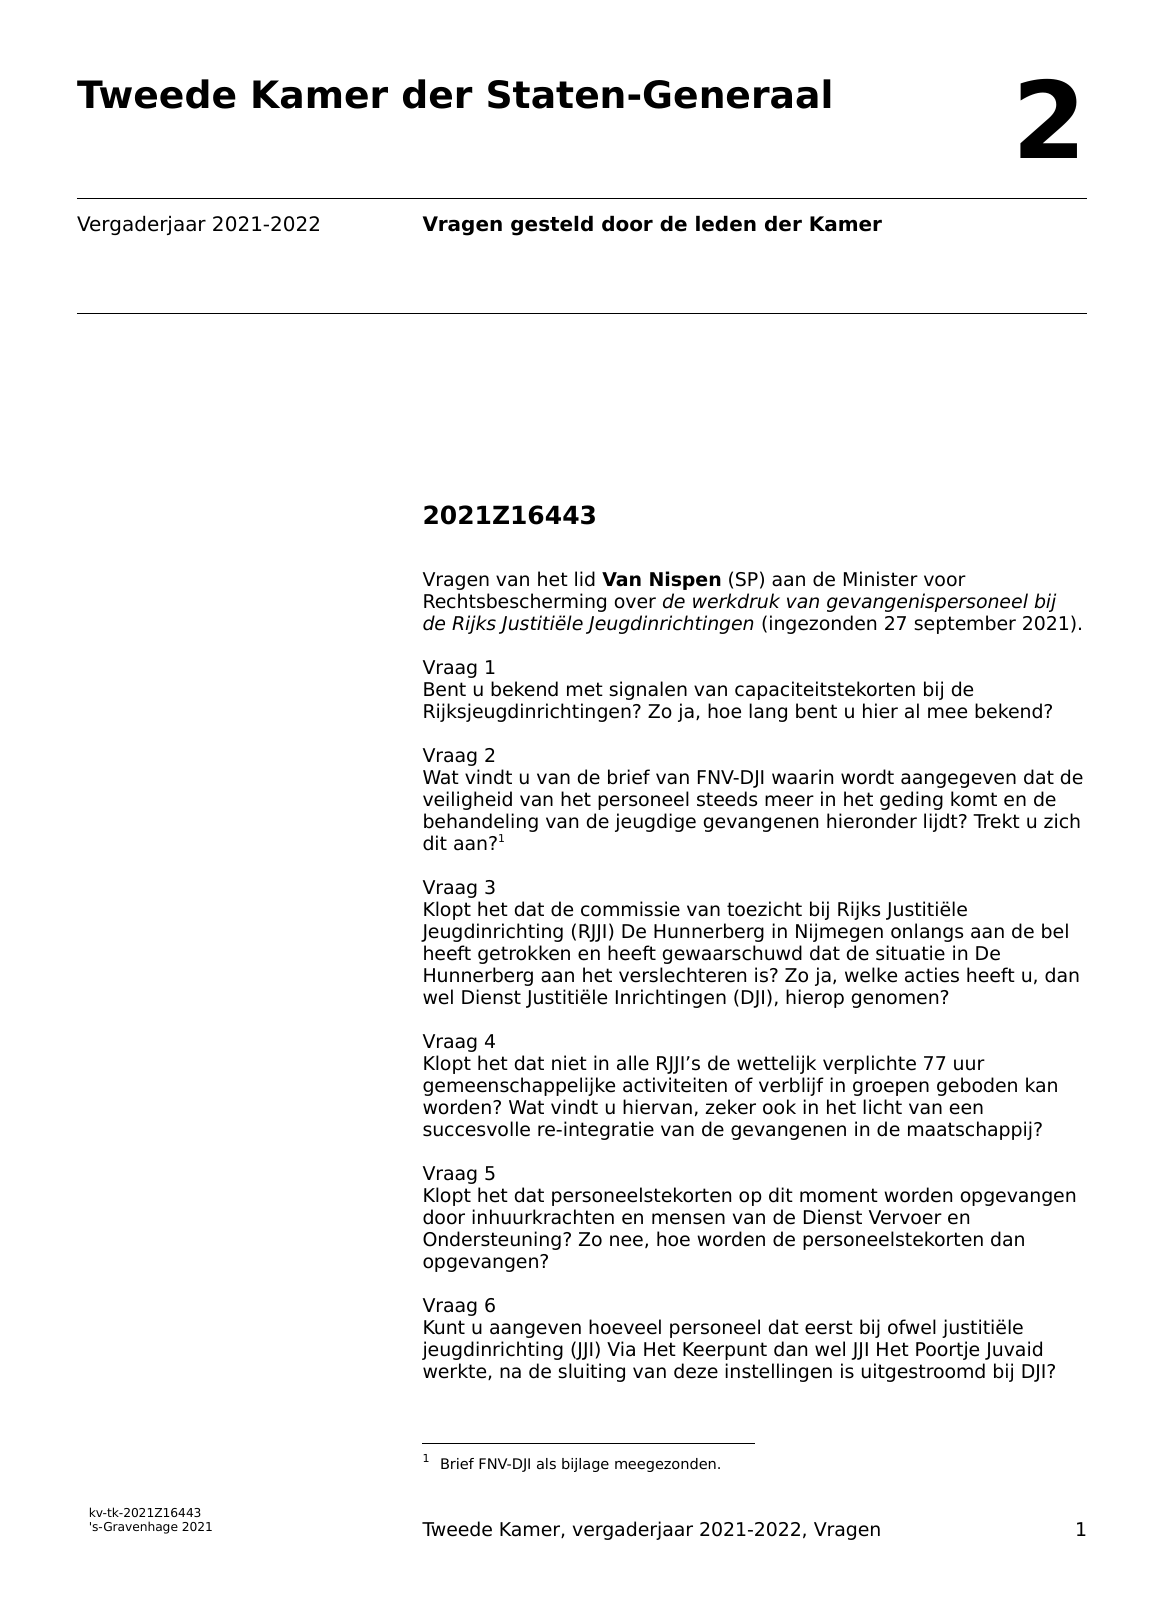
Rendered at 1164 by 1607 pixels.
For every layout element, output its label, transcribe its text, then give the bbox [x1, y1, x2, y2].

text 's-Gravenhage 2021 [88, 1520, 323, 1534]
text Vraag 4 [422, 1031, 1087, 1053]
text Brief FNV-DJI als bijlage meegezonden. [422, 1452, 1087, 1474]
text Vraag 6 [422, 1295, 1087, 1317]
text Vragen van het lid Van Nispen (SP) aan de Minister voor Rechtsbescherming over de werkdruk van gevangenispersoneel bij de Rijks Justitiële Jeugdinrichtingen (ingezonden 27 september 2021). [422, 569, 1087, 635]
table_header Tweede Kamer der Staten-Generaal [77, 59, 886, 198]
text Kunt u aangeven hoeveel personeel dat eerst bij ofwel justitiële jeugdinrichting (JJI) Via Het Keerpunt dan wel JJI Het Poortje Juvaid werkte, na de sluiting van deze instellingen is uitgestroomd bij DJI? [422, 1317, 1087, 1383]
text Vraag 3 [422, 877, 1087, 899]
text Vraag 2 [422, 745, 1087, 767]
table_cell Vragen gesteld door de leden der Kamer [422, 199, 1087, 313]
text 2021Z16443 [422, 501, 1087, 531]
table_cell Vergaderjaar 2021-2022 [77, 199, 422, 313]
table_header 2 [886, 59, 1087, 198]
text Vraag 1 [422, 657, 1087, 679]
text Klopt het dat de commissie van toezicht bij Rijks Justitiële Jeugdinrichting (RJJI) De Hunnerberg in Nijmegen onlangs aan de bel heeft getrokken en heeft gewaarschuwd dat de situatie in De Hunnerberg aan het verslechteren is? Zo ja, welke acties heeft u, dan wel Dienst Justitiële Inrichtingen (DJI), hierop genomen? [422, 899, 1087, 1009]
text Klopt het dat niet in alle RJJI’s de wettelijk verplichte 77 uur gemeenschappelijke activiteiten of verblijf in groepen geboden kan worden? Wat vindt u hiervan, zeker ook in het licht van een succesvolle re-integratie van de gevangenen in de maatschappij? [422, 1053, 1087, 1141]
text Wat vindt u van de brief van FNV-DJI waarin wordt aangegeven dat de veiligheid van het personeel steeds meer in het geding komt en de behandeling van de jeugdige gevangenen hieronder lijdt? Trekt u zich dit aan? [422, 767, 1087, 855]
text Vraag 5 [422, 1163, 1087, 1185]
text Klopt het dat personeelstekorten op dit moment worden opgevangen door inhuurkrachten en mensen van de Dienst Vervoer en Ondersteuning? Zo nee, hoe worden de personeelstekorten dan opgevangen? [422, 1185, 1087, 1273]
text Bent u bekend met signalen van capaciteitstekorten bij de Rijksjeugdinrichtingen? Zo ja, hoe lang bent u hier al mee bekend? [422, 679, 1087, 723]
text kv-tk-2021Z16443 [88, 1506, 323, 1520]
